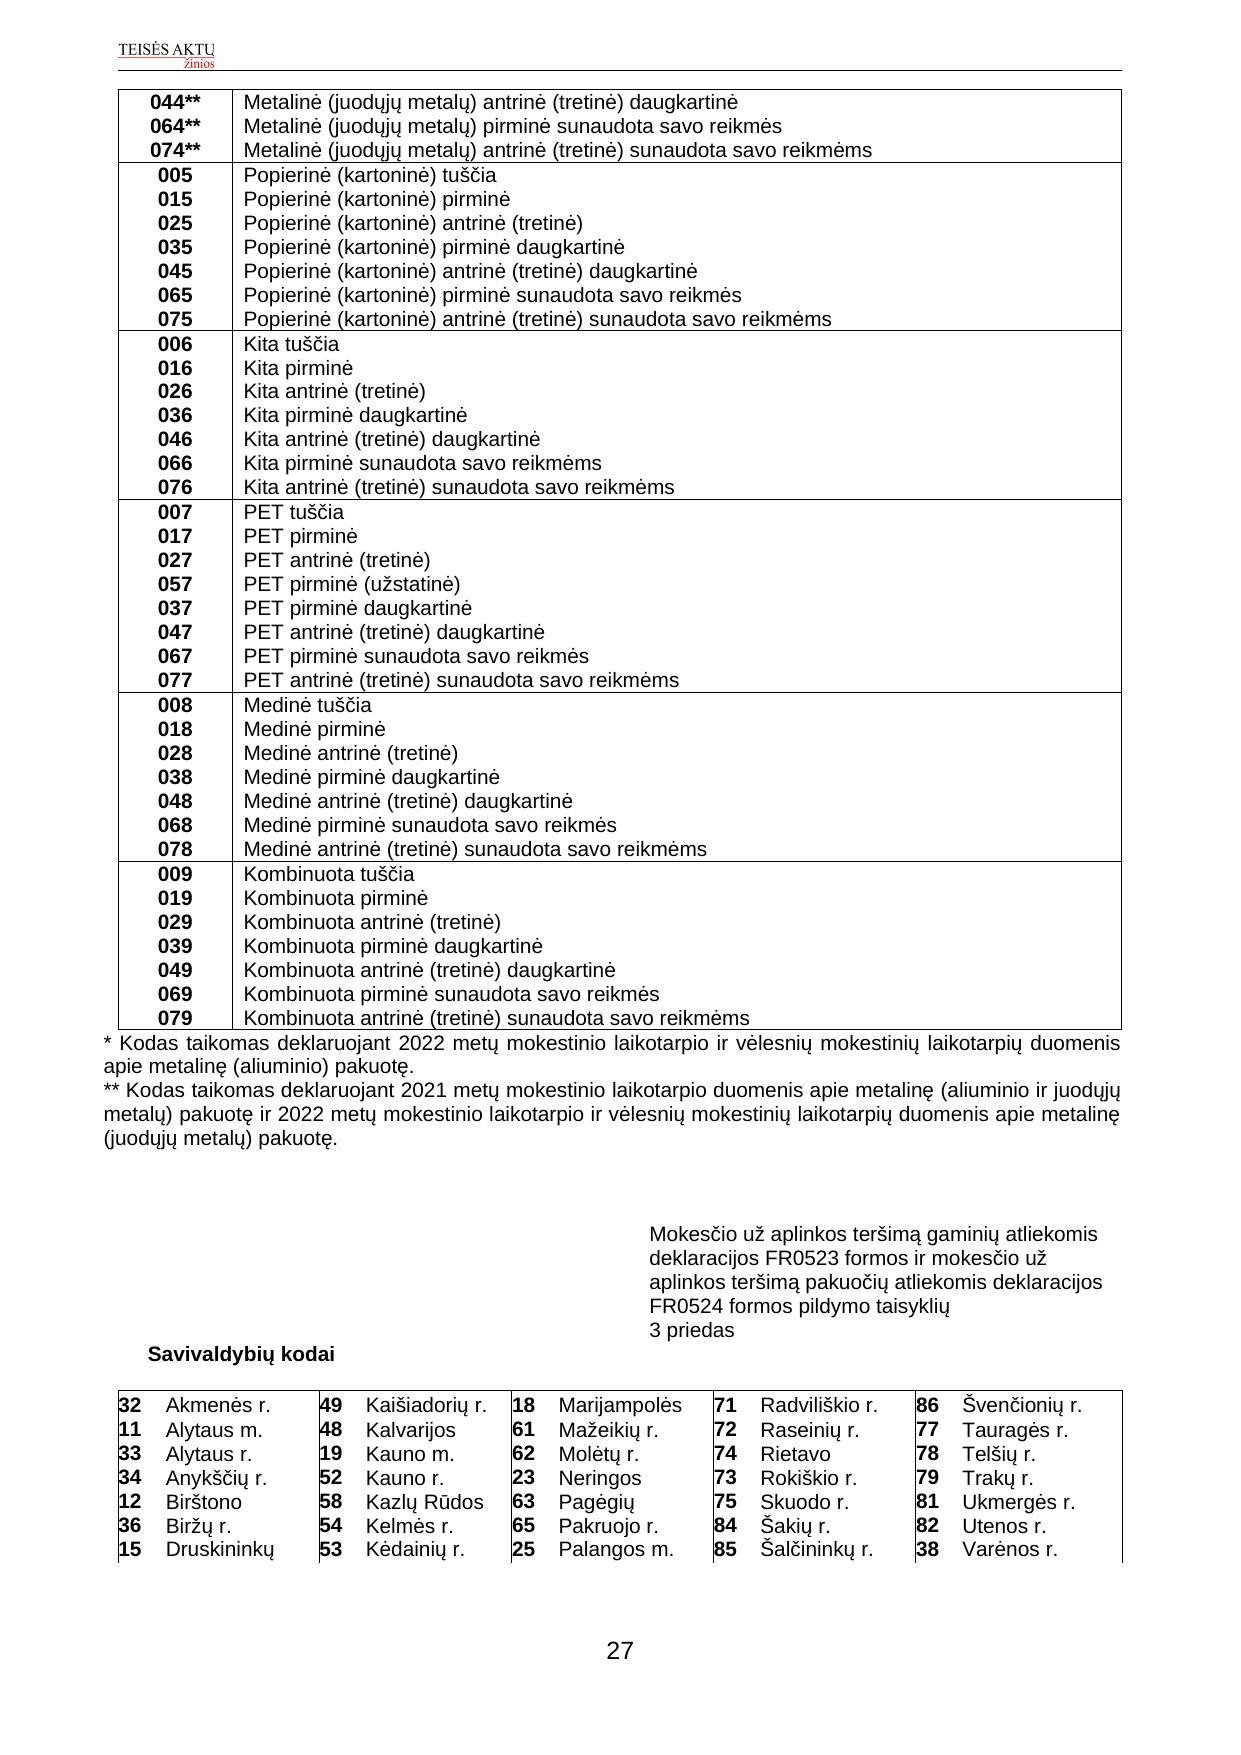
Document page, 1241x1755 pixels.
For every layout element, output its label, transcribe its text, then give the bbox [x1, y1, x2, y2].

table_cell Mažeikių r. Molėtų r. Neringos Pagėgių Pakruojo r. [558, 1418, 713, 1537]
table_cell Palangos m. [558, 1537, 713, 1563]
table_cell Tauragės r. Telšių r. Trakų r. Ukmergės r. Utenos r. [962, 1418, 1122, 1537]
text Mokesčio už aplinkos teršimą gaminių atliekomis deklaracijos FR0523 formos ir mokesčio už aplinkos teršimą pakuočių atliekomis deklaracijos FR0524 formos pildymo taisyklių 3 priedas [649, 1222, 1122, 1342]
table_cell Kėdainių r. [366, 1537, 511, 1563]
table_cell 72 74 73 75 84 [714, 1418, 760, 1537]
table_cell 48 19 52 58 54 [320, 1418, 366, 1537]
table_cell Popierinė (kartoninė) tuščia Popierinė (kartoninė) pirminė Popierinė (kartoninė) antrinė (tretinė) Popierinė (kartoninė) pirminė daugkartinė Popierinė (kartoninė) antrinė (tretinė) daugkartinė Popierinė (kartoninė) pirminė sunaudota savo reikmės Popierinė (kartoninė) antrinė (tretinė) sunaudota savo reikmėms [233, 163, 1121, 330]
table_header Marijampolės [558, 1391, 713, 1418]
text Savivaldybių kodai [118, 1342, 1122, 1366]
table_cell 006 016 026 036 046 066 076 [119, 331, 232, 499]
table_header 86 [916, 1391, 962, 1418]
table_cell 77 78 79 81 82 [916, 1418, 962, 1537]
table_cell Kombinuota tuščia Kombinuota pirminė Kombinuota antrinė (tretinė) Kombinuota pirminė daugkartinė Kombinuota antrinė (tretinė) daugkartinė Kombinuota pirminė sunaudota savo reikmės Kombinuota antrinė (tretinė) sunaudota savo reikmėms [233, 862, 1121, 1029]
table_header 18 [512, 1391, 558, 1418]
table_cell Kita tuščia Kita pirminė Kita antrinė (tretinė) Kita pirminė daugkartinė Kita antrinė (tretinė) daugkartinė Kita pirminė sunaudota savo reikmėms Kita antrinė (tretinė) sunaudota savo reikmėms [233, 331, 1121, 499]
table_cell Medinė tuščia Medinė pirminė Medinė antrinė (tretinė) Medinė pirminė daugkartinė Medinė antrinė (tretinė) daugkartinė Medinė pirminė sunaudota savo reikmės Medinė antrinė (tretinė) sunaudota savo reikmėms [233, 693, 1121, 861]
table_header 32 [119, 1391, 166, 1418]
table_header 49 [320, 1391, 366, 1418]
table_header Akmenės r. [166, 1391, 319, 1418]
table_cell 007 017 027 057 037 047 067 077 [119, 500, 232, 692]
text ** Kodas taikomas deklaruojant 2021 metų mokestinio laikotarpio duomenis apie metalinę (aliuminio ir juodųjų metalų) pakuotę ir 2022 metų mokestinio laikotarpio ir vėlesnių mokestinių laikotarpių duomenis apie metalinę (juodųjų metalų) pakuotę. [103, 1078, 1122, 1150]
table_cell 008 018 028 038 048 068 078 [119, 693, 232, 861]
text * Kodas taikomas deklaruojant 2022 metų mokestinio laikotarpio ir vėlesnių mokestinių laikotarpių duomenis apie metalinę (aliuminio) pakuotę. [103, 1030, 1122, 1078]
table_cell Raseinių r. Rietavo Rokiškio r. Skuodo r. Šakių r. [760, 1418, 915, 1537]
table_cell 38 [916, 1537, 962, 1563]
table_cell Kalvarijos Kauno m. Kauno r. Kazlų Rūdos Kelmės r. [366, 1418, 511, 1537]
table_cell 85 [714, 1537, 760, 1563]
table_cell 11 33 34 12 36 [119, 1418, 166, 1537]
table_cell 009 019 029 039 049 069 079 [119, 862, 232, 1029]
table_cell 044** 064** 074** [119, 90, 232, 162]
table_cell 005 015 025 035 045 065 075 [119, 163, 232, 330]
table_header Kaišiadorių r. [366, 1391, 511, 1418]
table_cell Metalinė (juodųjų metalų) antrinė (tretinė) daugkartinė Metalinė (juodųjų metalų) pirminė sunaudota savo reikmės Metalinė (juodųjų metalų) antrinė (tretinė) sunaudota savo reikmėms [233, 90, 1121, 162]
table_header Radviliškio r. [760, 1391, 915, 1418]
table_cell Šalčininkų r. [760, 1537, 915, 1563]
table_cell Alytaus m. Alytaus r. Anykščių r. Birštono Biržų r. [166, 1418, 319, 1537]
table_cell PET tuščia PET pirminė PET antrinė (tretinė) PET pirminė (užstatinė) PET pirminė daugkartinė PET antrinė (tretinė) daugkartinė PET pirminė sunaudota savo reikmės PET antrinė (tretinė) sunaudota savo reikmėms [233, 500, 1121, 692]
table_cell 15 [119, 1537, 166, 1563]
table_cell 61 62 23 63 65 [512, 1418, 558, 1537]
table_cell 25 [512, 1537, 558, 1563]
table_header 71 [714, 1391, 760, 1418]
table_cell Varėnos r. [962, 1537, 1122, 1563]
table_cell 53 [320, 1537, 366, 1563]
table_cell Druskininkų [166, 1537, 319, 1563]
table_header Švenčionių r. [962, 1391, 1122, 1418]
